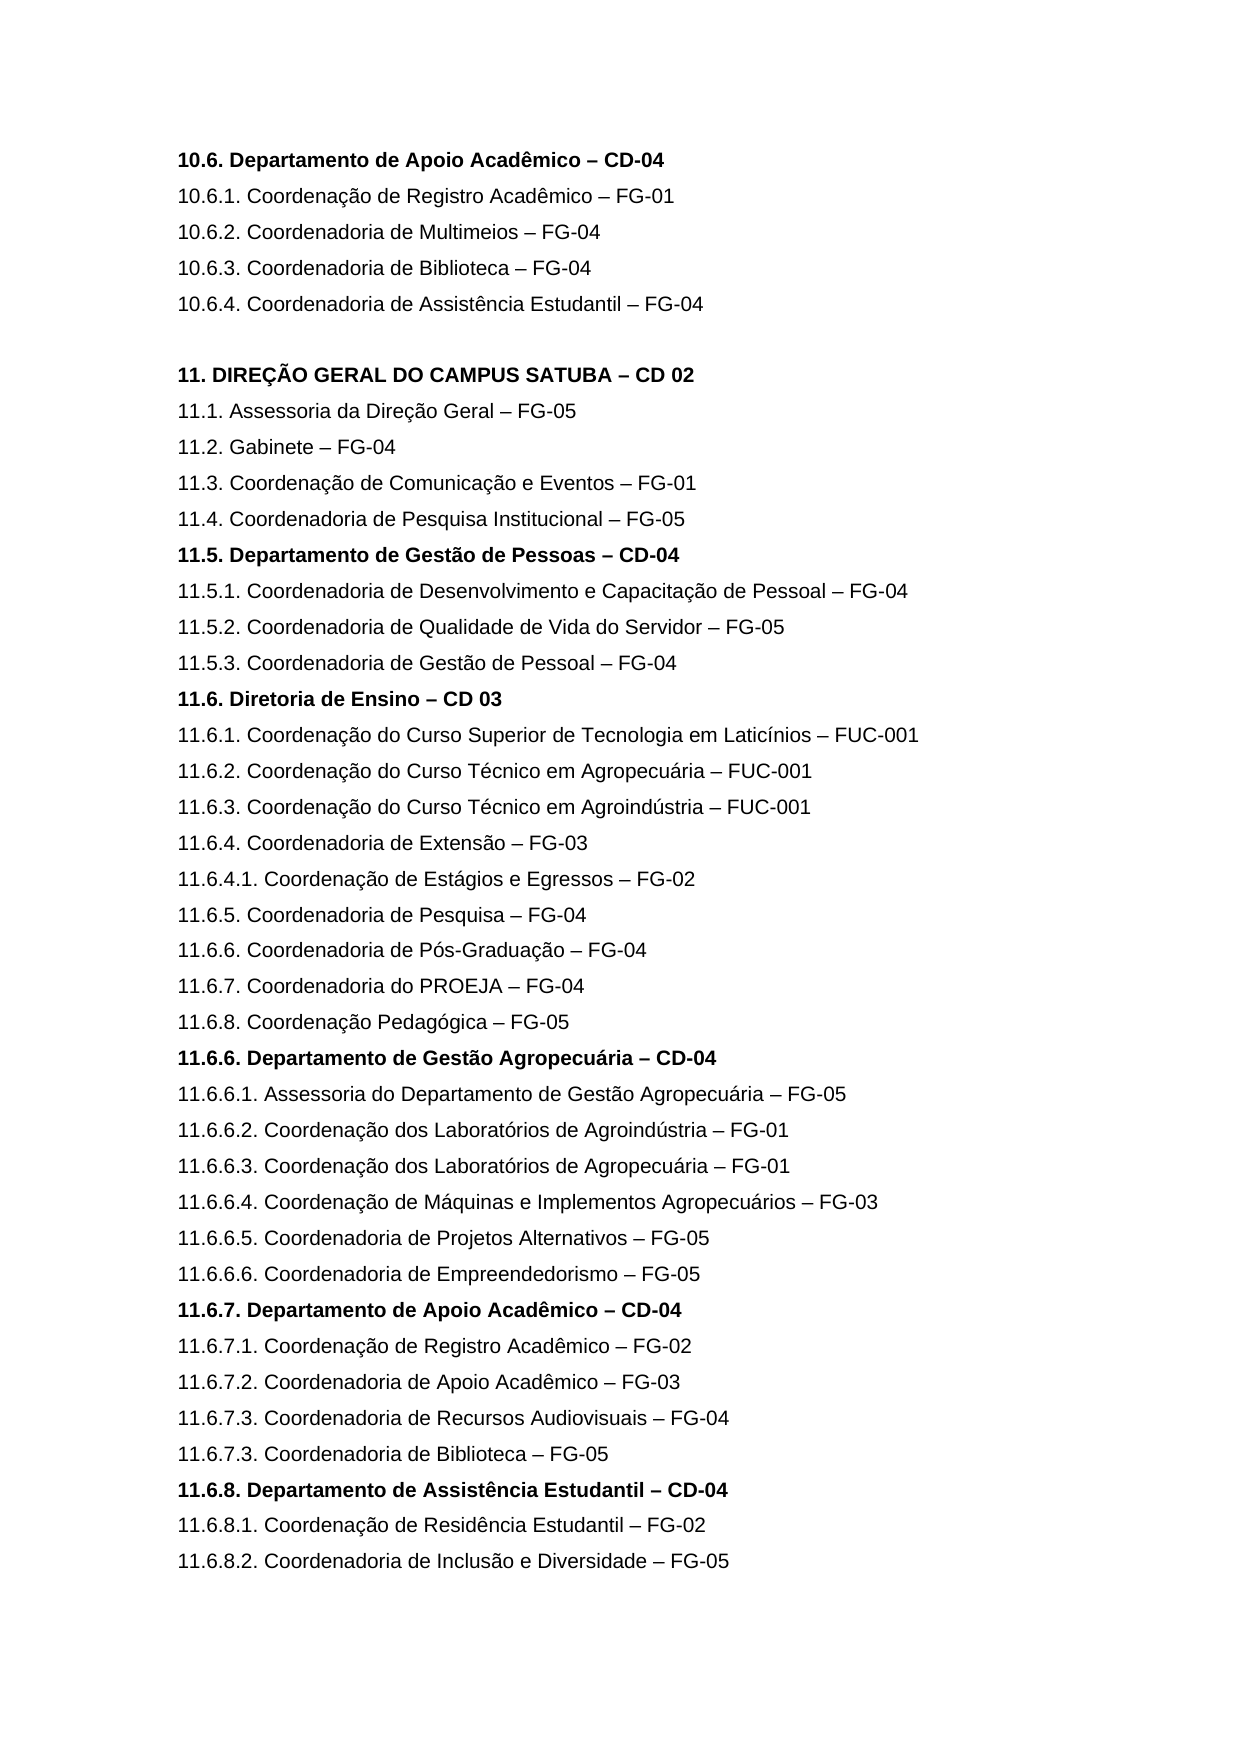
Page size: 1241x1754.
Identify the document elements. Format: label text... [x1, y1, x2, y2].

text 11.6.4. Coordenadoria de Extensão – FG-03 [177, 831, 1163, 854]
text 11.6.8.1. Coordenação de Residência Estudantil – FG-02 [177, 1513, 1163, 1537]
text 11.6.1. Coordenação do Curso Superior de Tecnologia em Laticínios – FUC-001 [177, 723, 1163, 747]
text 10.6.2. Coordenadoria de Multimeios – FG-04 [177, 219, 1163, 243]
text 11.6.7.3. Coordenadoria de Recursos Audiovisuais – FG-04 [177, 1406, 1163, 1429]
text 11.5.1. Coordenadoria de Desenvolvimento e Capacitação de Pessoal – FG-04 [177, 579, 1163, 603]
text 11.6.6.4. Coordenação de Máquinas e Implementos Agropecuários – FG-03 [177, 1190, 1163, 1214]
text 11.5. Departamento de Gestão de Pessoas – CD-04 [177, 543, 1163, 567]
text 11.6.8. Departamento de Assistência Estudantil – CD-04 [177, 1477, 1163, 1501]
text 11. DIREÇÃO GERAL DO CAMPUS SATUBA – CD 02 [177, 363, 1163, 387]
text 10.6.4. Coordenadoria de Assistência Estudantil – FG-04 [177, 291, 1163, 315]
text 11.6.6. Departamento de Gestão Agropecuária – CD-04 [177, 1046, 1163, 1070]
text 11.6.7.2. Coordenadoria de Apoio Acadêmico – FG-03 [177, 1369, 1163, 1393]
text 11.6.8.2. Coordenadoria de Inclusão e Diversidade – FG-05 [177, 1549, 1163, 1573]
text 11.6.6. Coordenadoria de Pós-Graduação – FG-04 [177, 938, 1163, 962]
text 11.6.6.2. Coordenação dos Laboratórios de Agroindústria – FG-01 [177, 1118, 1163, 1142]
text 11.6.6.5. Coordenadoria de Projetos Alternativos – FG-05 [177, 1226, 1163, 1250]
text 11.6.8. Coordenação Pedagógica – FG-05 [177, 1010, 1163, 1034]
text 11.6.7. Departamento de Apoio Acadêmico – CD-04 [177, 1298, 1163, 1322]
text 11.5.2. Coordenadoria de Qualidade de Vida do Servidor – FG-05 [177, 615, 1163, 639]
text 11.6.6.6. Coordenadoria de Empreendedorismo – FG-05 [177, 1262, 1163, 1286]
text 10.6.3. Coordenadoria de Biblioteca – FG-04 [177, 256, 1163, 279]
text 10.6.1. Coordenação de Registro Acadêmico – FG-01 [177, 184, 1163, 208]
text 11.6.7. Coordenadoria do PROEJA – FG-04 [177, 974, 1163, 998]
text 11.6.5. Coordenadoria de Pesquisa – FG-04 [177, 902, 1163, 926]
text 11.6.3. Coordenação do Curso Técnico em Agroindústria – FUC-001 [177, 794, 1163, 818]
text 11.6.2. Coordenação do Curso Técnico em Agropecuária – FUC-001 [177, 759, 1163, 783]
text 11.6.7.3. Coordenadoria de Biblioteca – FG-05 [177, 1441, 1163, 1465]
text 11.4. Coordenadoria de Pesquisa Institucional – FG-05 [177, 507, 1163, 531]
text 11.6.4.1. Coordenação de Estágios e Egressos – FG-02 [177, 866, 1163, 890]
text 11.5.3. Coordenadoria de Gestão de Pessoal – FG-04 [177, 651, 1163, 675]
text 11.2. Gabinete – FG-04 [177, 435, 1163, 459]
text 11.6.6.3. Coordenação dos Laboratórios de Agropecuária – FG-01 [177, 1154, 1163, 1178]
text 11.1. Assessoria da Direção Geral – FG-05 [177, 399, 1163, 423]
text 10.6. Departamento de Apoio Acadêmico – CD-04 [177, 148, 1163, 172]
text 11.6.6.1. Assessoria do Departamento de Gestão Agropecuária – FG-05 [177, 1082, 1163, 1106]
text 11.3. Coordenação de Comunicação e Eventos – FG-01 [177, 471, 1163, 495]
text 11.6.7.1. Coordenação de Registro Acadêmico – FG-02 [177, 1334, 1163, 1358]
text 11.6. Diretoria de Ensino – CD 03 [177, 687, 1163, 711]
